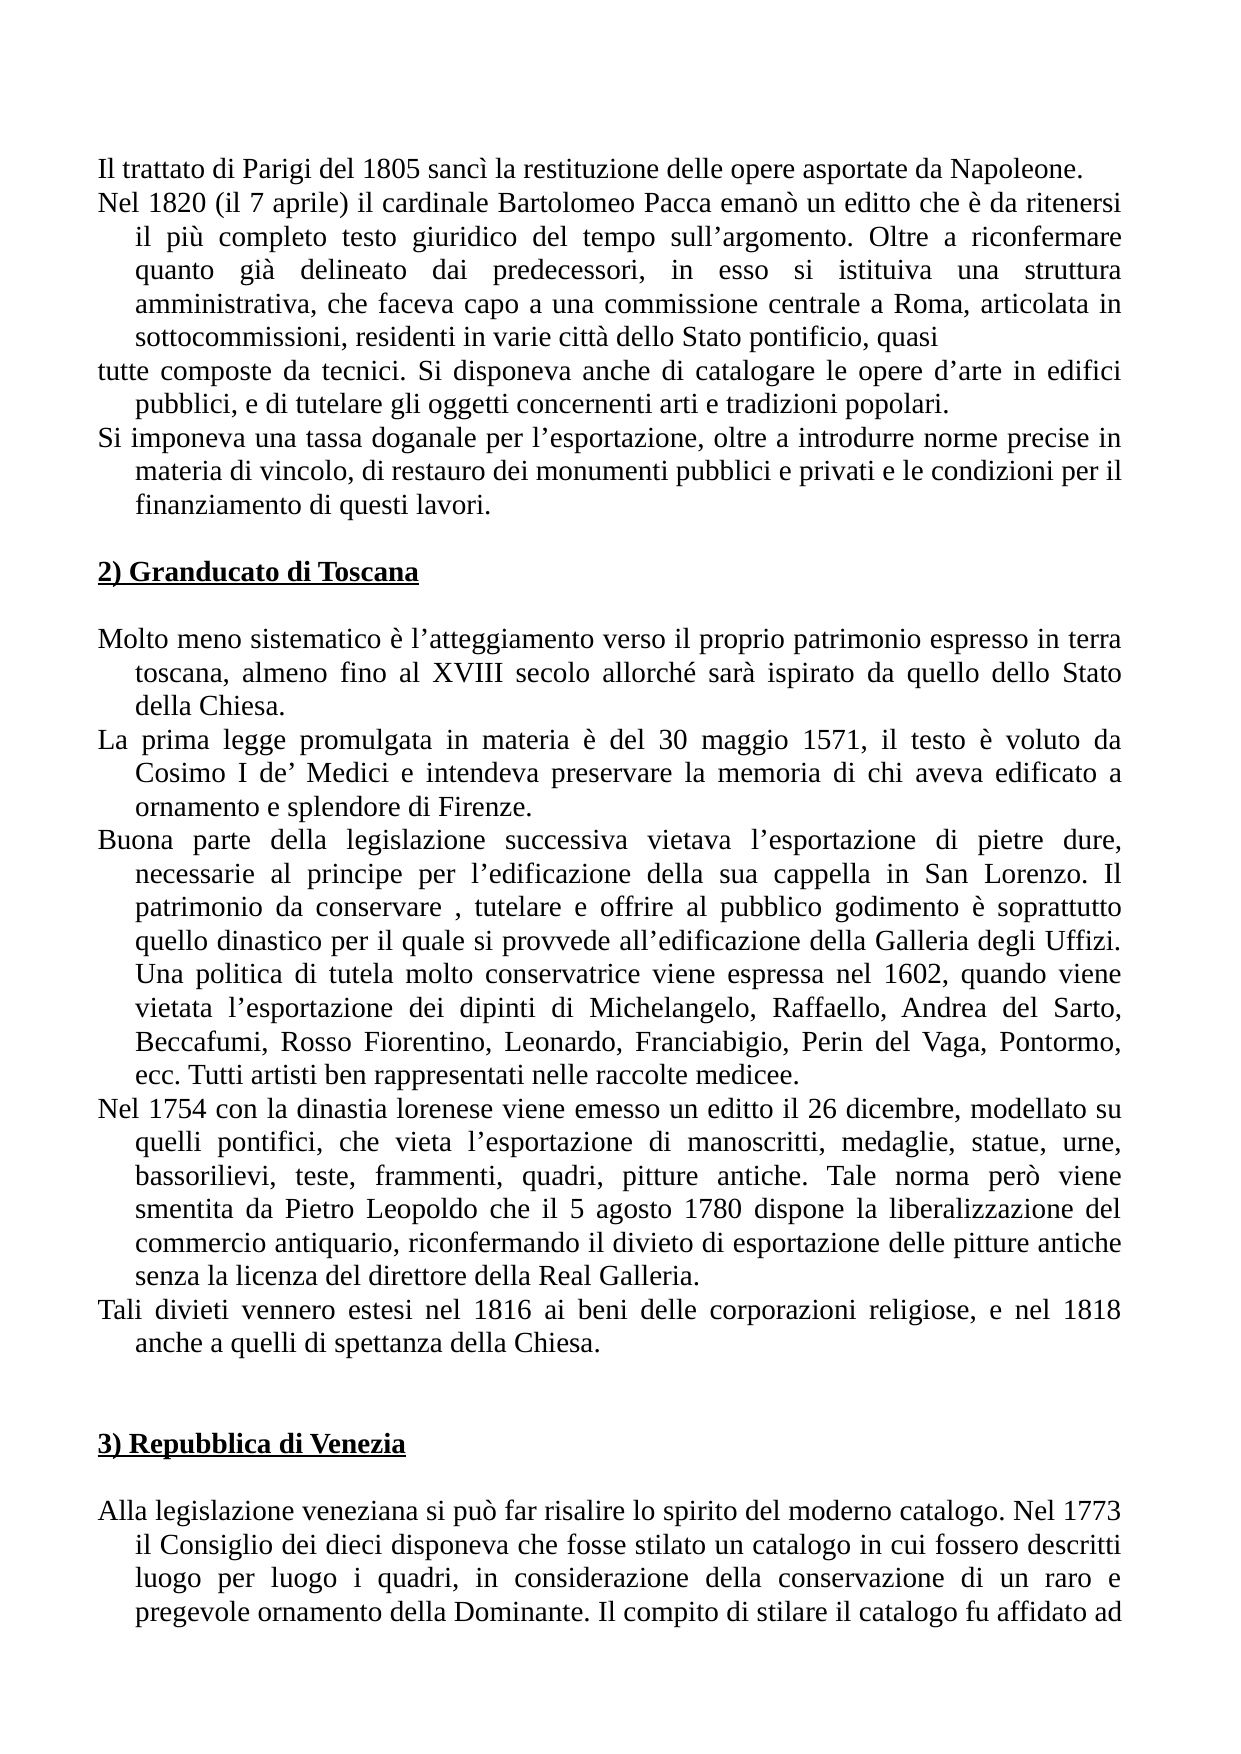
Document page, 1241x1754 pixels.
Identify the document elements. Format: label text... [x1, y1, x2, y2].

subtitle Molto meno sistematico è l’atteggiamento verso il proprio patrimonio espresso in terra toscana, almeno fino al XVIII secolo allorché sarà ispirato da quello dello Stato della Chiesa. [97, 621, 1123, 722]
subtitle Nel 1754 con la dinastia lorenese viene emesso un editto il 26 dicembre, modellato su quelli pontifici, che vieta l’esportazione di manoscritti, medaglie, statue, urne, bassorilievi, teste, frammenti, quadri, pitture antiche. Tale norma però viene smentita da Pietro Leopoldo che il 5 agosto 1780 dispone la liberalizzazione del commercio antiquario, riconfermando il divieto di esportazione delle pitture antiche senza la licenza del direttore della Real Galleria. [97, 1091, 1123, 1292]
subtitle 2) Granducato di Toscana [97, 554, 1123, 588]
subtitle 3) Repubblica di Venezia [97, 1426, 1123, 1460]
subtitle tutte composte da tecnici. Si disponeva anche di catalogare le opere d’arte in edifici pubblici, e di tutelare gli oggetti concernenti arti e tradizioni popolari. [97, 353, 1123, 420]
subtitle Si imponeva una tassa doganale per l’esportazione, oltre a introdurre norme precise in materia di vincolo, di restauro dei monumenti pubblici e privati e le condizioni per il finanziamento di questi lavori. [97, 420, 1123, 521]
subtitle La prima legge promulgata in materia è del 30 maggio 1571, il testo è voluto da Cosimo I de’ Medici e intendeva preservare la memoria di chi aveva edificato a ornamento e splendore di Firenze. [97, 722, 1123, 822]
subtitle Buona parte della legislazione successiva vietava l’esportazione di pietre dure, necessarie al principe per l’edificazione della sua cappella in San Lorenzo. Il patrimonio da conservare , tutelare e offrire al pubblico godimento è soprattutto quello dinastico per il quale si provvede all’edificazione della Galleria degli Uffizi. Una politica di tutela molto conservatrice viene espressa nel 1602, quando viene vietata l’esportazione dei dipinti di Michelangelo, Raffaello, Andrea del Sarto, Beccafumi, Rosso Fiorentino, Leonardo, Franciabigio, Perin del Vaga, Pontormo, ecc. Tutti artisti ben rappresentati nelle raccolte medicee. [97, 822, 1123, 1091]
subtitle Nel 1820 (il 7 aprile) il cardinale Bartolomeo Pacca emanò un editto che è da ritenersi il più completo testo giuridico del tempo sull’argomento. Oltre a riconfermare quanto già delineato dai predecessori, in esso si istituiva una struttura amministrativa, che faceva capo a una commissione centrale a Roma, articolata in sottocommissioni, residenti in varie città dello Stato pontificio, quasi [97, 185, 1123, 353]
subtitle Il trattato di Parigi del 1805 sancì la restituzione delle opere asportate da Napoleone. [97, 152, 1123, 185]
subtitle Alla legislazione veneziana si può far risalire lo spirito del moderno catalogo. Nel 1773 il Consiglio dei dieci disponeva che fosse stilato un catalogo in cui fossero descritti luogo per luogo i quadri, in considerazione della conservazione di un raro e pregevole ornamento della Dominante. Il compito di stilare il catalogo fu affidato ad [97, 1493, 1123, 1627]
subtitle Tali divieti vennero estesi nel 1816 ai beni delle corporazioni religiose, e nel 1818 anche a quelli di spettanza della Chiesa. [97, 1292, 1123, 1359]
